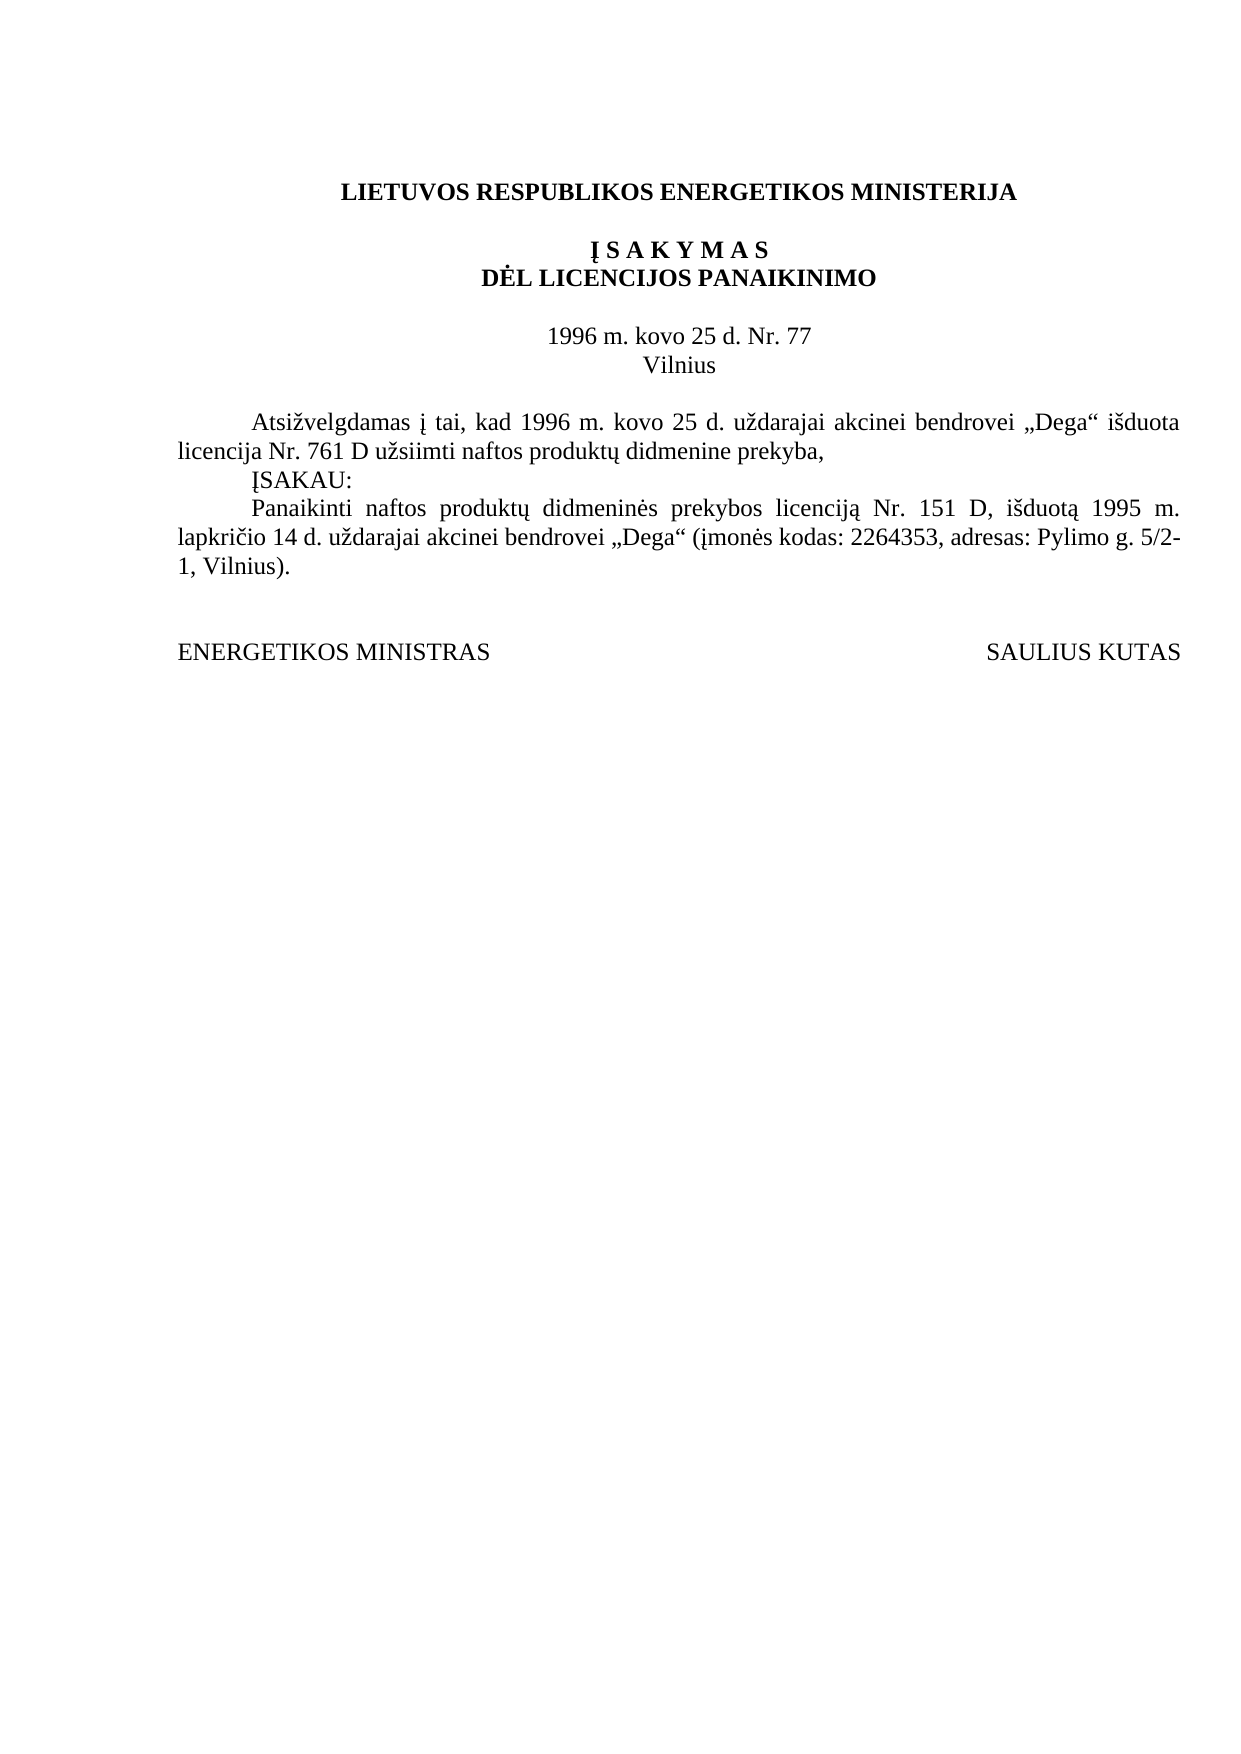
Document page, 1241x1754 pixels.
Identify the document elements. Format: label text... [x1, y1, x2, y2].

text DĖL LICENCIJOS PANAIKINIMO [177, 263, 1181, 292]
text Atsižvelgdamas į tai, kad 1996 m. kovo 25 d. uždarajai akcinei bendrovei „Dega“ išduota licencija Nr. 761 D užsiimti naftos produktų didmenine prekyba, [177, 407, 1181, 465]
text LIETUVOS RESPUBLIKOS ENERGETIKOS MINISTERIJA [177, 177, 1181, 206]
text Į S A K Y M A S [177, 235, 1181, 263]
text ĮSAKAU: [177, 465, 1181, 493]
text ENERGETIKOS MINISTRAS SAULIUS KUTAS [177, 637, 1181, 666]
text Vilnius [177, 350, 1181, 378]
text 1996 m. kovo 25 d. Nr. 77 [177, 321, 1181, 350]
text Panaikinti naftos produktų didmeninės prekybos licenciją Nr. 151 D, išduotą 1995 m. lapkričio 14 d. uždarajai akcinei bendrovei „Dega“ (įmonės kodas: 2264353, adresas: Pylimo g. 5/2-1, Vilnius). [177, 493, 1181, 580]
